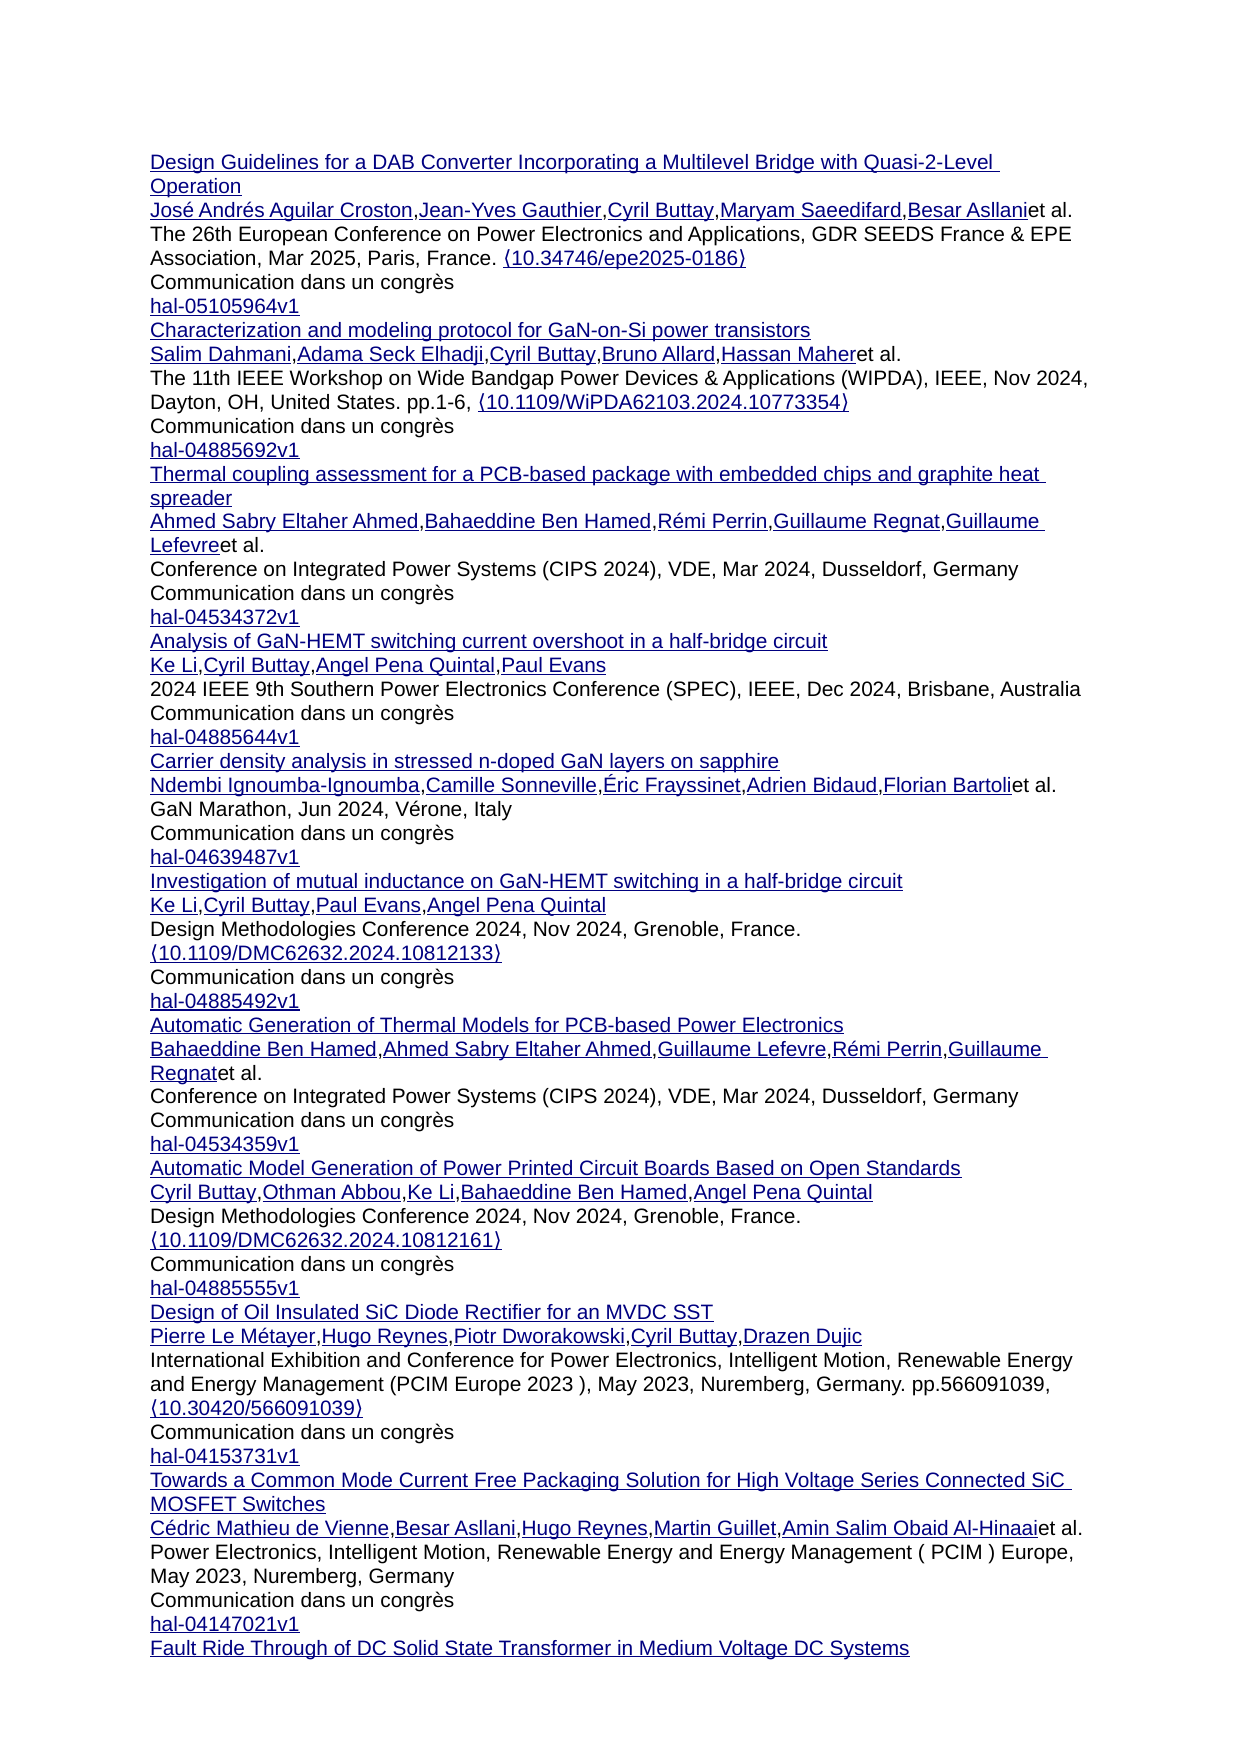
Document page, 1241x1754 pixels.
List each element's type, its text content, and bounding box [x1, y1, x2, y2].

table_cell Design Guidelines for a DAB Converter Incorporating a Multilevel Bridge with Quasi-2-Level Operation José Andrés Aguilar Croston,Jean-Yves Gauthier,Cyril Buttay,Maryam Saeedifard,Besar Asllaniet al. The 26th European Conference on Power Electronics and Applications, GDR SEEDS France & EPE Association, Mar 2025, Paris, France. ⟨10.34746/epe2025-0186⟩ Communication dans un congrès hal-05105964v1 [150, 150, 1090, 318]
table_cell Investigation of mutual inductance on GaN-HEMT switching in a half-bridge circuit Ke Li,Cyril Buttay,Paul Evans,Angel Pena Quintal Design Methodologies Conference 2024, Nov 2024, Grenoble, France. ⟨10.1109/DMC62632.2024.10812133⟩ Communication dans un congrès hal-04885492v1 [150, 869, 1090, 1012]
table_cell Automatic Model Generation of Power Printed Circuit Boards Based on Open Standards Cyril Buttay,Othman Abbou,Ke Li,Bahaeddine Ben Hamed,Angel Pena Quintal Design Methodologies Conference 2024, Nov 2024, Grenoble, France. ⟨10.1109/DMC62632.2024.10812161⟩ Communication dans un congrès hal-04885555v1 [150, 1156, 1090, 1300]
table_cell Automatic Generation of Thermal Models for PCB-based Power Electronics Bahaeddine Ben Hamed,Ahmed Sabry Eltaher Ahmed,Guillaume Lefevre,Rémi Perrin,Guillaume Regnatet al. Conference on Integrated Power Systems (CIPS 2024), VDE, Mar 2024, Dusseldorf, Germany Communication dans un congrès hal-04534359v1 [150, 1013, 1090, 1156]
table_cell Design of Oil Insulated SiC Diode Rectifier for an MVDC SST Pierre Le Métayer,Hugo Reynes,Piotr Dworakowski,Cyril Buttay,Drazen Dujic International Exhibition and Conference for Power Electronics, Intelligent Motion, Renewable Energy and Energy Management (PCIM Europe 2023 ), May 2023, Nuremberg, Germany. pp.566091039, ⟨10.30420/566091039⟩ Communication dans un congrès hal-04153731v1 [150, 1300, 1090, 1468]
table_cell Fault Ride Through of DC Solid State Transformer in Medium Voltage DC Systems [150, 1635, 1090, 1659]
table_cell Carrier density analysis in stressed n-doped GaN layers on sapphire Ndembi Ignoumba-Ignoumba,Camille Sonneville,Éric Frayssinet,Adrien Bidaud,Florian Bartoliet al. GaN Marathon, Jun 2024, Vérone, Italy Communication dans un congrès hal-04639487v1 [150, 749, 1090, 869]
table_cell Analysis of GaN-HEMT switching current overshoot in a half-bridge circuit Ke Li,Cyril Buttay,Angel Pena Quintal,Paul Evans 2024 IEEE 9th Southern Power Electronics Conference (SPEC), IEEE, Dec 2024, Brisbane, Australia Communication dans un congrès hal-04885644v1 [150, 629, 1090, 749]
table_cell Towards a Common Mode Current Free Packaging Solution for High Voltage Series Connected SiC MOSFET Switches Cédric Mathieu de Vienne,Besar Asllani,Hugo Reynes,Martin Guillet,Amin Salim Obaid Al-Hinaaiet al. Power Electronics, Intelligent Motion, Renewable Energy and Energy Management ( PCIM ) Europe, May 2023, Nuremberg, Germany Communication dans un congrès hal-04147021v1 [150, 1468, 1090, 1635]
table_cell Characterization and modeling protocol for GaN-on-Si power transistors Salim Dahmani,Adama Seck Elhadji,Cyril Buttay,Bruno Allard,Hassan Maheret al. The 11th IEEE Workshop on Wide Bandgap Power Devices & Applications (WIPDA), IEEE, Nov 2024, Dayton, OH, United States. pp.1-6, ⟨10.1109/WiPDA62103.2024.10773354⟩ Communication dans un congrès hal-04885692v1 [150, 318, 1090, 461]
table_cell Thermal coupling assessment for a PCB-based package with embedded chips and graphite heat spreader Ahmed Sabry Eltaher Ahmed,Bahaeddine Ben Hamed,Rémi Perrin,Guillaume Regnat,Guillaume Lefevreet al. Conference on Integrated Power Systems (CIPS 2024), VDE, Mar 2024, Dusseldorf, Germany Communication dans un congrès hal-04534372v1 [150, 461, 1090, 629]
